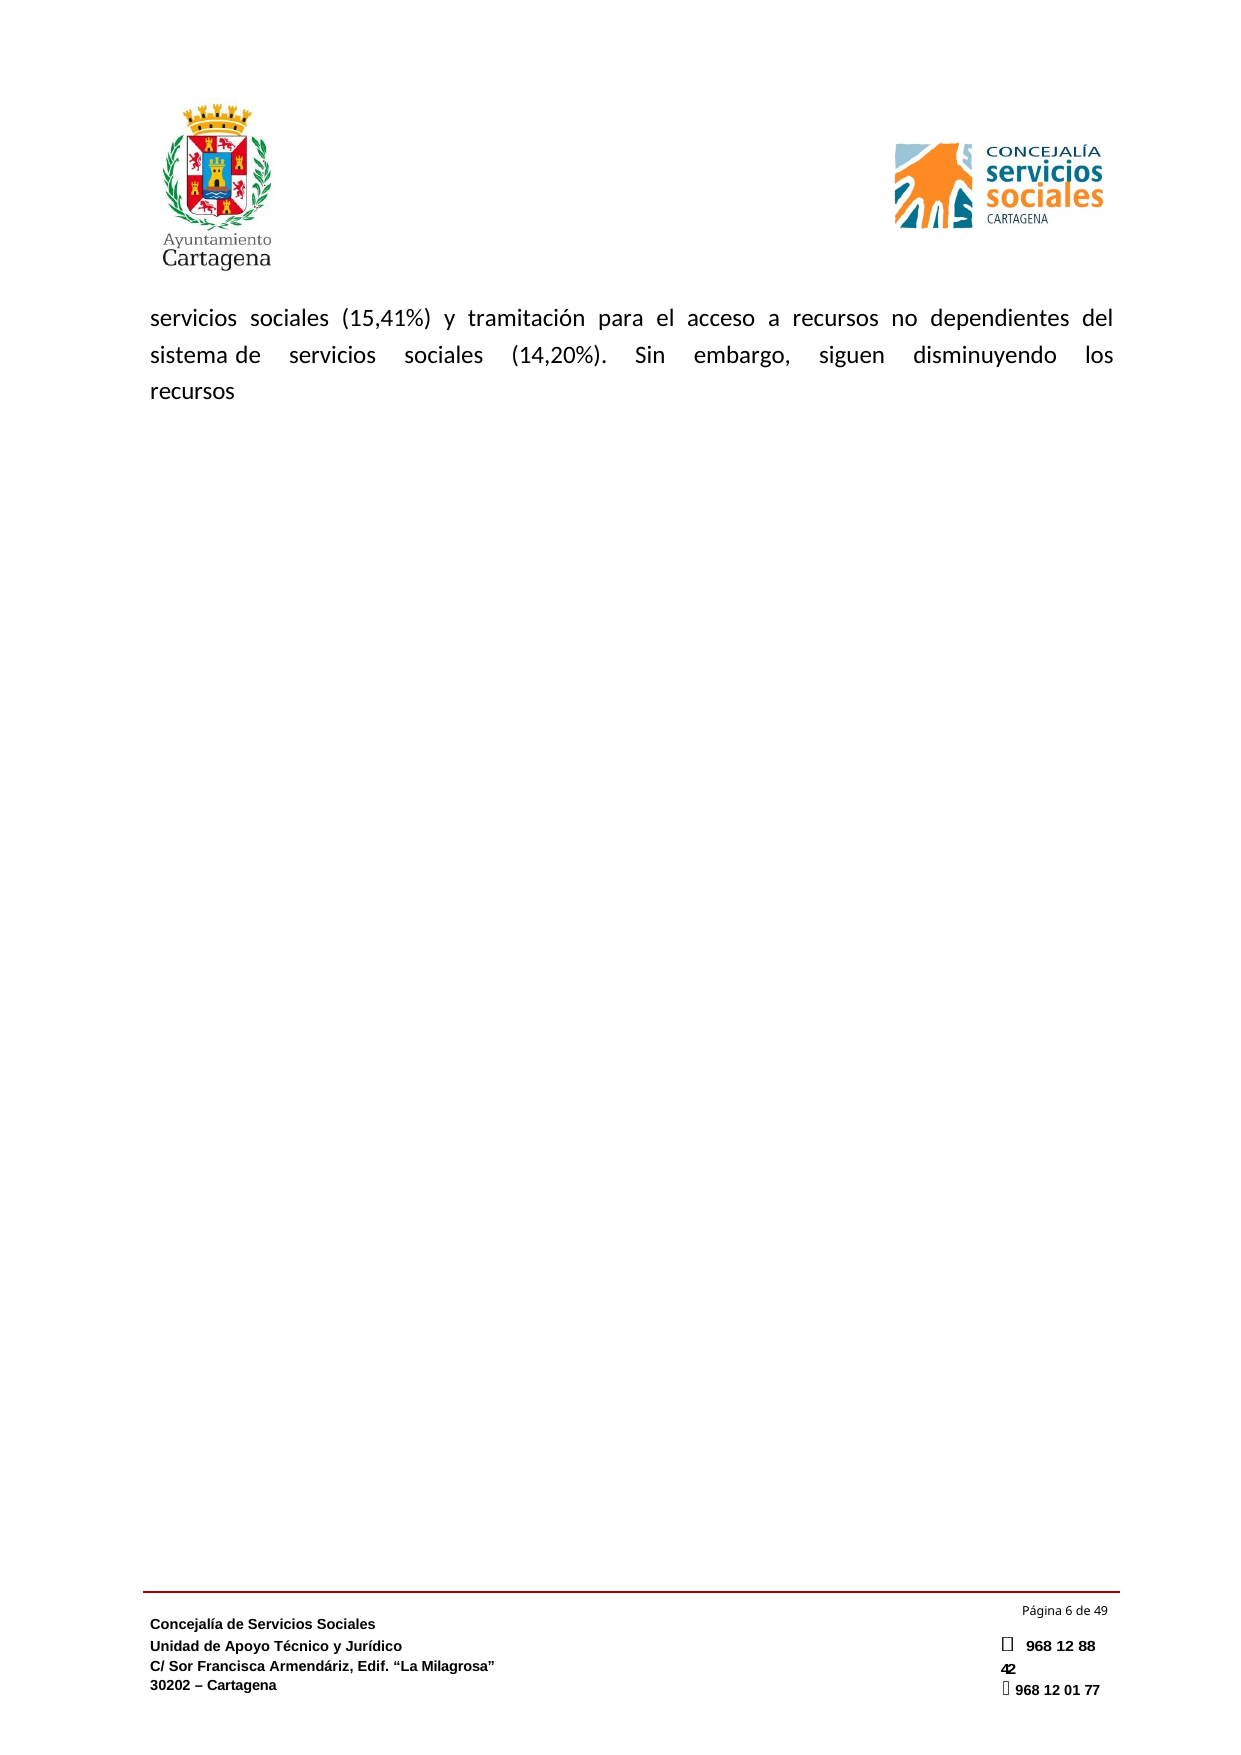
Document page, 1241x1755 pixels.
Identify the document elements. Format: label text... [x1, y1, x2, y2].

text servicios sociales (15,41%) y tramitación para el acceso a recursos no dependientes del sistema de servicios sociales (14,20%). Sin embargo, siguen disminuyendo los recursos [150, 302, 1113, 406]
